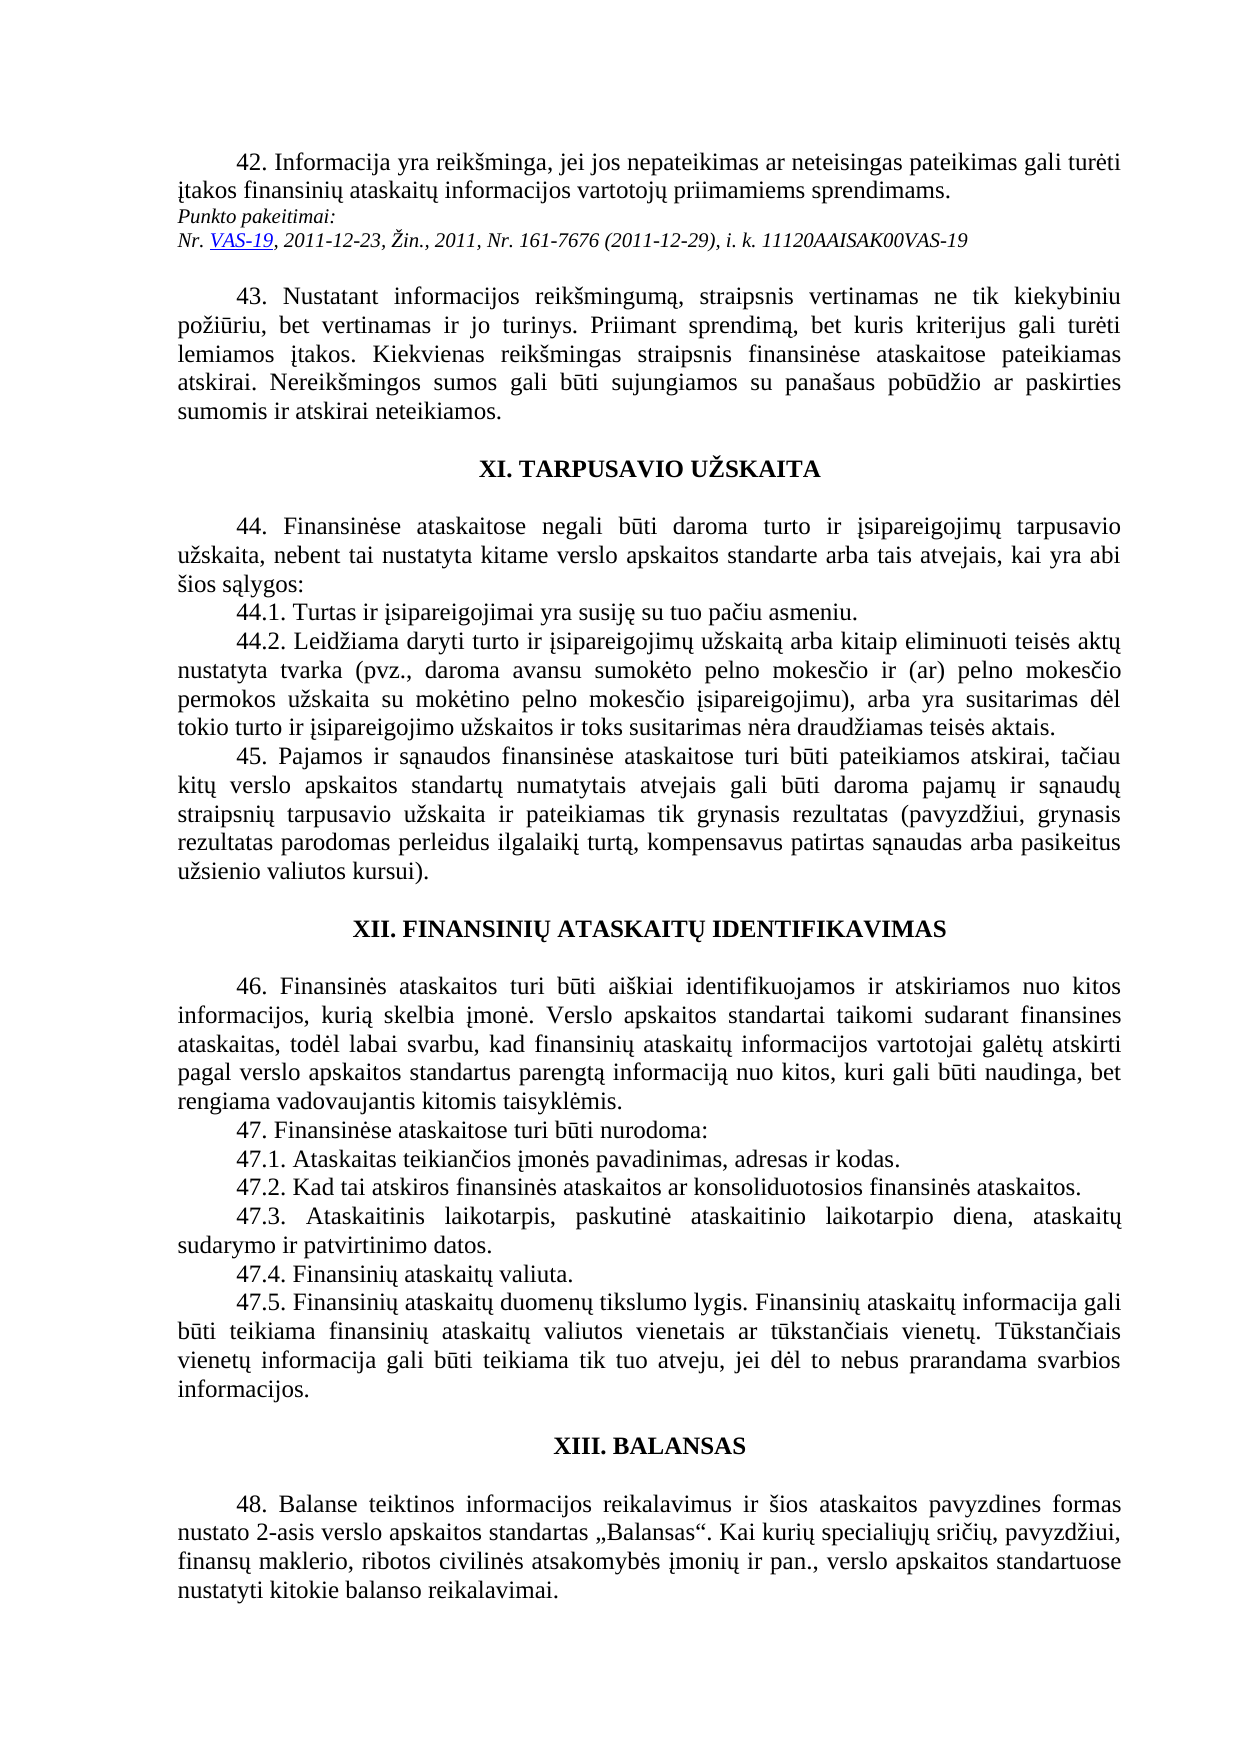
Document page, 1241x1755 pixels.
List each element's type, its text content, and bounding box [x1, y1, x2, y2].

text 44.2. Leidžiama daryti turto ir įsipareigojimų užskaitą arba kitaip eliminuoti teisės aktų nustatyta tvarka (pvz., daroma avansu sumokėto pelno mokesčio ir (ar) pelno mokesčio permokos užskaita su mokėtino pelno mokesčio įsipareigojimu), arba yra susitarimas dėl tokio turto ir įsipareigojimo užskaitos ir toks susitarimas nėra draudžiamas teisės aktais. [177, 626, 1122, 741]
text 46. Finansinės ataskaitos turi būti aiškiai identifikuojamos ir atskiriamos nuo kitos informacijos, kurią skelbia įmonė. Verslo apskaitos standartai taikomi sudarant finansines ataskaitas, todėl labai svarbu, kad finansinių ataskaitų informacijos vartotojai galėtų atskirti pagal verslo apskaitos standartus parengtą informaciją nuo kitos, kuri gali būti naudinga, bet rengiama vadovaujantis kitomis taisyklėmis. [177, 971, 1122, 1115]
text 44. Finansinėse ataskaitose negali būti daroma turto ir įsipareigojimų tarpusavio užskaita, nebent tai nustatyta kitame verslo apskaitos standarte arba tais atvejais, kai yra abi šios sąlygos: [177, 511, 1122, 597]
text Nr. VAS-19, 2011-12-23, Žin., 2011, Nr. 161-7676 (2011-12-29), i. k. 11120AAISAK00VAS-19 [177, 228, 1122, 252]
text Punkto pakeitimai: [177, 204, 1122, 228]
text 47.2. Kad tai atskiros finansinės ataskaitos ar konsoliduotosios finansinės ataskaitos. [177, 1172, 1122, 1201]
text 43. Nustatant informacijos reikšmingumą, straipsnis vertinamas ne tik kiekybiniu požiūriu, bet vertinamas ir jo turinys. Priimant sprendimą, bet kuris kriterijus gali turėti lemiamos įtakos. Kiekvienas reikšmingas straipsnis finansinėse ataskaitose pateikiamas atskirai. Nereikšmingos sumos gali būti sujungiamos su panašaus pobūdžio ar paskirties sumomis ir atskirai neteikiamos. [177, 281, 1122, 425]
text 42. Informacija yra reikšminga, jei jos nepateikimas ar neteisingas pateikimas gali turėti įtakos finansinių ataskaitų informacijos vartotojų priimamiems sprendimams. [177, 147, 1122, 204]
text XII. FINANSINIŲ ATASKAITŲ IDENTIFIKAVIMAS [177, 914, 1122, 942]
text XI. TARPUSAVIO UŽSKAITA [177, 454, 1122, 482]
text 47.3. Ataskaitinis laikotarpis, paskutinė ataskaitinio laikotarpio diena, ataskaitų sudarymo ir patvirtinimo datos. [177, 1201, 1122, 1259]
text 45. Pajamos ir sąnaudos finansinėse ataskaitose turi būti pateikiamos atskirai, tačiau kitų verslo apskaitos standartų numatytais atvejais gali būti daroma pajamų ir sąnaudų straipsnių tarpusavio užskaita ir pateikiamas tik grynasis rezultatas (pavyzdžiui, grynasis rezultatas parodomas perleidus ilgalaikį turtą, kompensavus patirtas sąnaudas arba pasikeitus užsienio valiutos kursui). [177, 741, 1122, 885]
text 47.1. Ataskaitas teikiančios įmonės pavadinimas, adresas ir kodas. [177, 1144, 1122, 1172]
text 47.5. Finansinių ataskaitų duomenų tikslumo lygis. Finansinių ataskaitų informacija gali būti teikiama finansinių ataskaitų valiutos vienetais ar tūkstančiais vienetų. Tūkstančiais vienetų informacija gali būti teikiama tik tuo atveju, jei dėl to nebus prarandama svarbios informacijos. [177, 1287, 1122, 1402]
text XIII. BALANSAS [177, 1431, 1122, 1460]
text 44.1. Turtas ir įsipareigojimai yra susiję su tuo pačiu asmeniu. [177, 597, 1122, 626]
text 47.4. Finansinių ataskaitų valiuta. [177, 1259, 1122, 1287]
text 47. Finansinėse ataskaitose turi būti nurodoma: [177, 1115, 1122, 1144]
text 48. Balanse teiktinos informacijos reikalavimus ir šios ataskaitos pavyzdines formas nustato 2-asis verslo apskaitos standartas „Balansas“. Kai kurių specialiųjų sričių, pavyzdžiui, finansų maklerio, ribotos civilinės atsakomybės įmonių ir pan., verslo apskaitos standartuose nustatyti kitokie balanso reikalavimai. [177, 1489, 1122, 1604]
